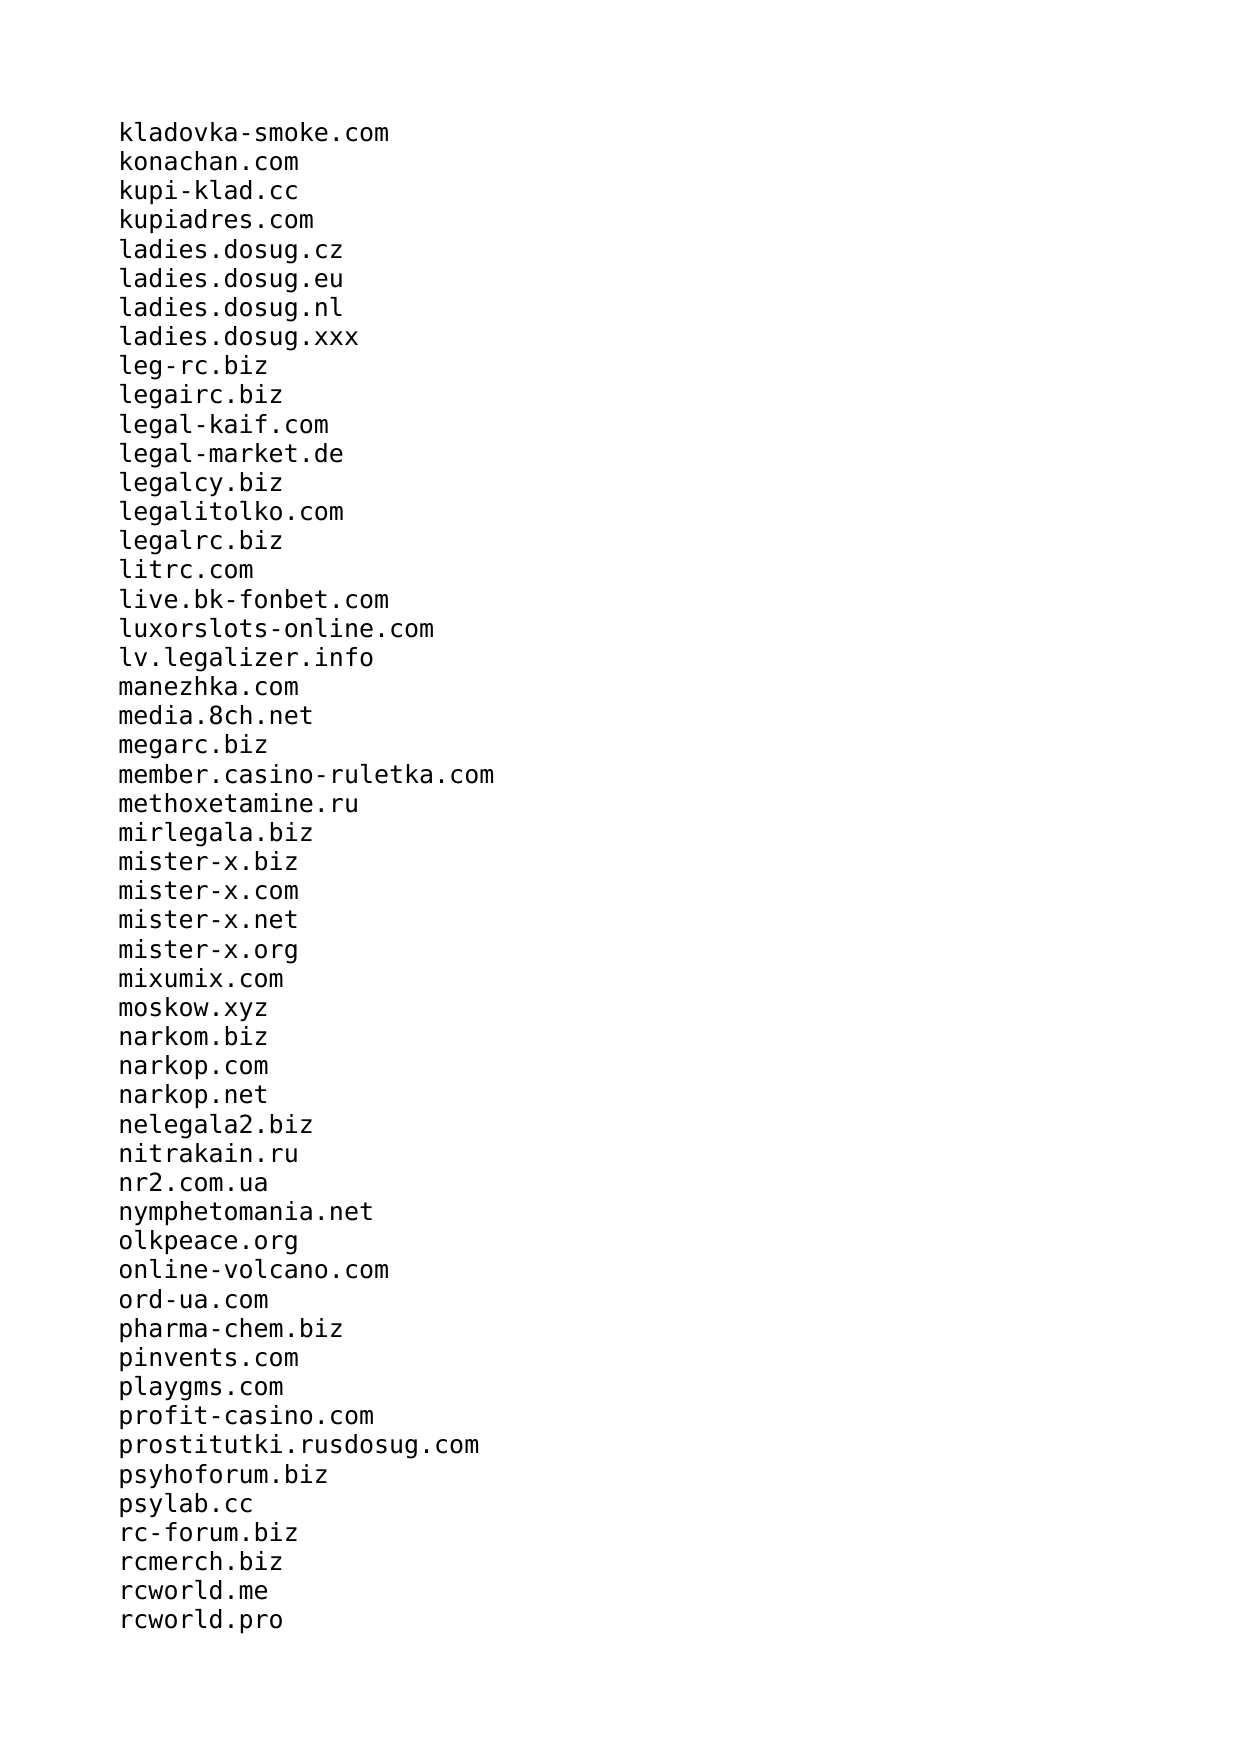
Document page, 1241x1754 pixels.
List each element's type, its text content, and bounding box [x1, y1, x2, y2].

text kladovka-smoke.com konachan.com kupi-klad.cc kupiadres.com ladies.dosug.cz ladies.dosug.eu ladies.dosug.nl ladies.dosug.xxx leg-rc.biz legairc.biz legal-kaif.com legal-market.de legalcy.biz legalitolko.com legalrc.biz litrc.com live.bk-fonbet.com luxorslots-online.com lv.legalizer.info manezhka.com media.8ch.net megarc.biz member.casino-ruletka.com methoxetamine.ru mirlegala.biz mister-x.biz mister-x.com mister-x.net mister-x.org mixumix.com moskow.xyz narkom.biz narkop.com narkop.net nelegala2.biz nitrakain.ru nr2.com.ua nymphetomania.net olkpeace.org online-volcano.com ord-ua.com pharma-chem.biz pinvents.com playgms.com profit-casino.com prostitutki.rusdosug.com psyhoforum.biz psylab.cc rc-forum.biz rcmerch.biz rcworld.me rcworld.pro [118, 118, 1122, 1635]
